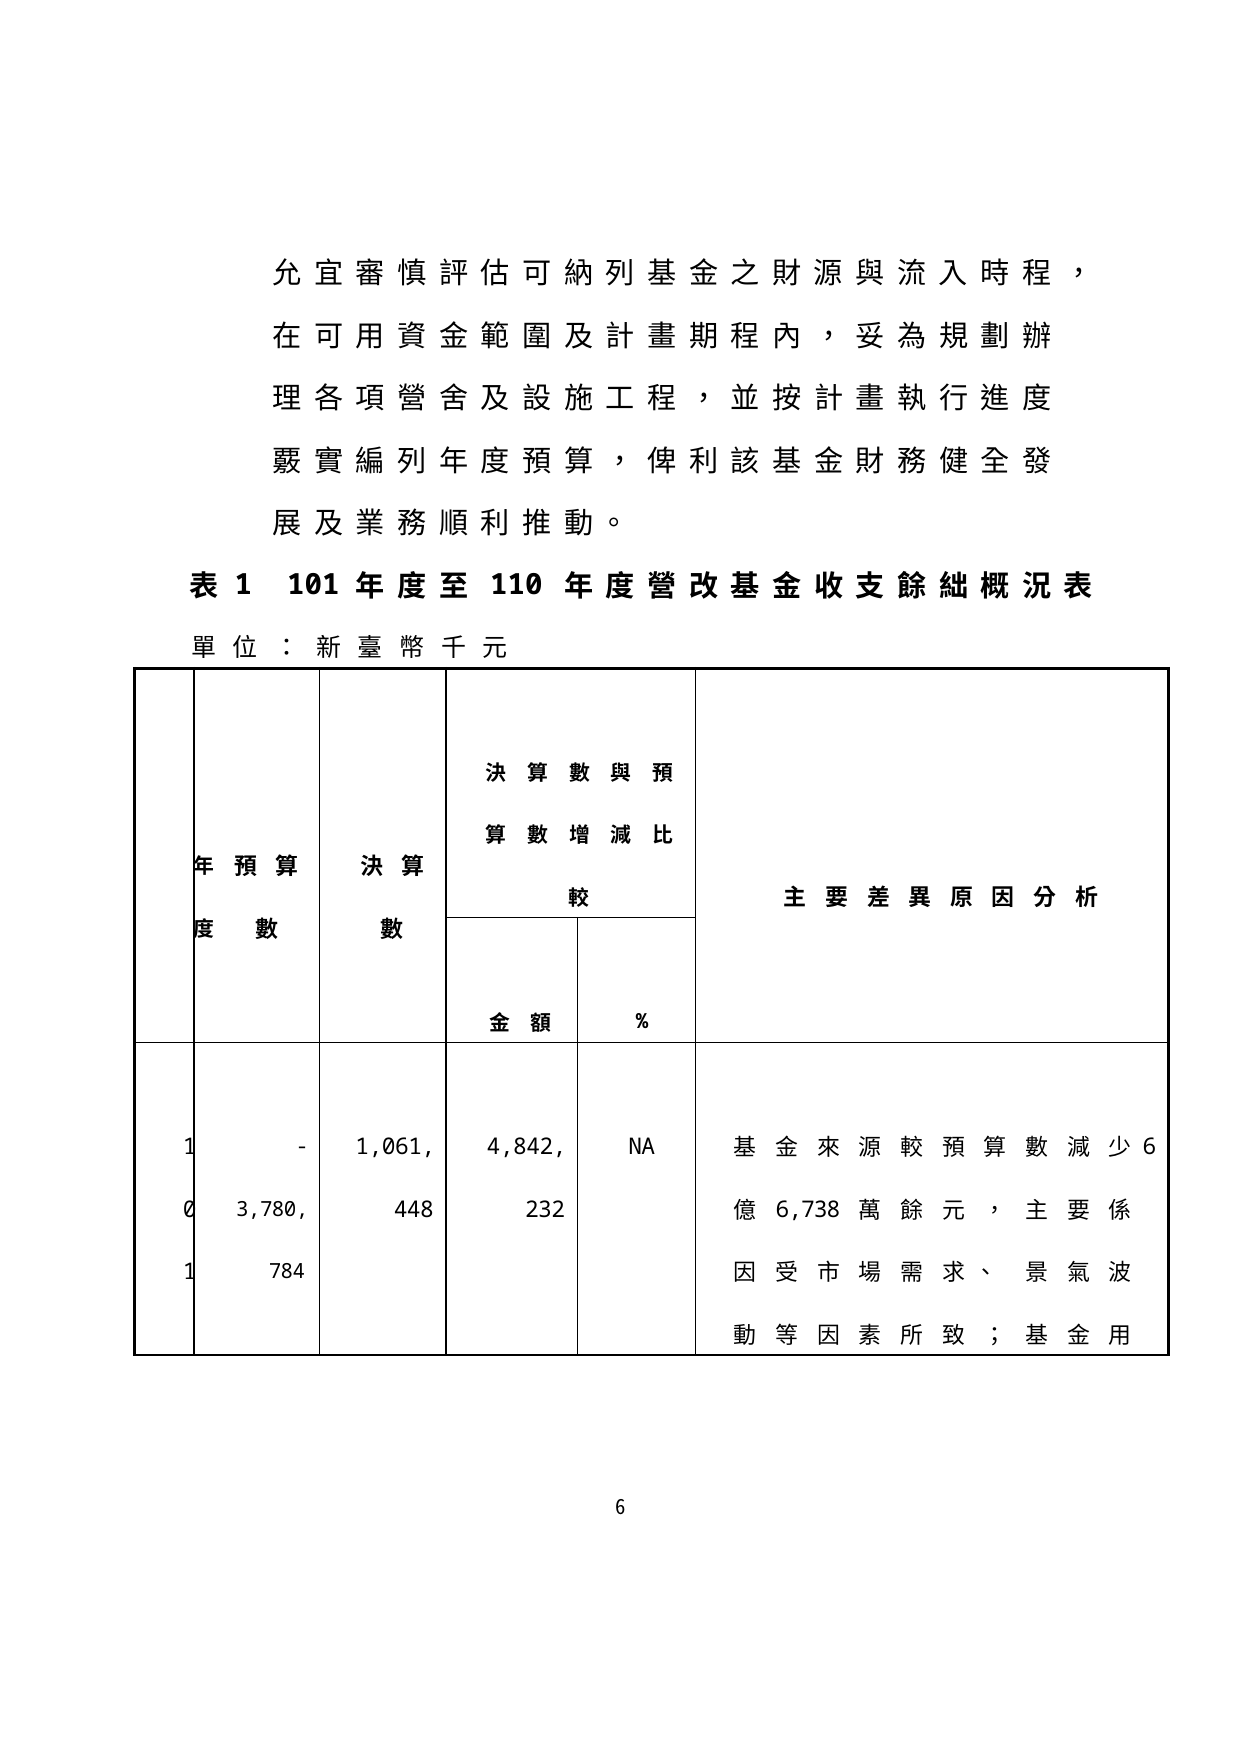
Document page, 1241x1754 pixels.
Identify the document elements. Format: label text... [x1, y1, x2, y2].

table_cell 基金來源較預算數減少6億6,738萬餘元，主要係因受市場需求、景氣波動等因素所致；基金用 [696, 1043, 1167, 1354]
table_cell 金額 [447, 918, 577, 1042]
table_header 年度 [136, 670, 193, 1042]
table_header 決算數與預算數增減比較 [447, 670, 695, 917]
table_cell 1,061,448 [320, 1043, 445, 1354]
text 表1 101年度至110年度營改基金收支餘絀概況表 單位：新臺幣千元 [124, 542, 1131, 667]
text 綜上，營改基金成立宗旨係以「變產置產」方式，以不適用營地處分收入為財源，辦理國軍營舍及設施整建業務，為期該基金得以確實掌握可運用之財務資源，規劃運用於推動各項業務所需，並使各項營舍及設施整建工程不致因財源短絀而中輟，營改基金允宜審慎評估可納列基金之財源與流入時程，在可用資金範圍及計畫期程內，妥為規劃辦理各項營舍及設施工程，並按計畫執行進度覈實編列年度預算，俾利該基金財務健全發展及業務順利推動。 [242, 229, 1058, 542]
table_cell 101 [136, 1043, 193, 1354]
table_cell 101 [185, 1202, 191, 1212]
table_cell 4,842,232 [447, 1043, 577, 1354]
table_header 預算數 [195, 670, 319, 1042]
table_header 主要差異原因分析 [696, 670, 1167, 1042]
table_cell NA [578, 1043, 695, 1354]
table_cell -3,780,784 [195, 1043, 319, 1354]
table_header 決算數 [320, 670, 445, 1042]
table_cell % [578, 918, 695, 1042]
